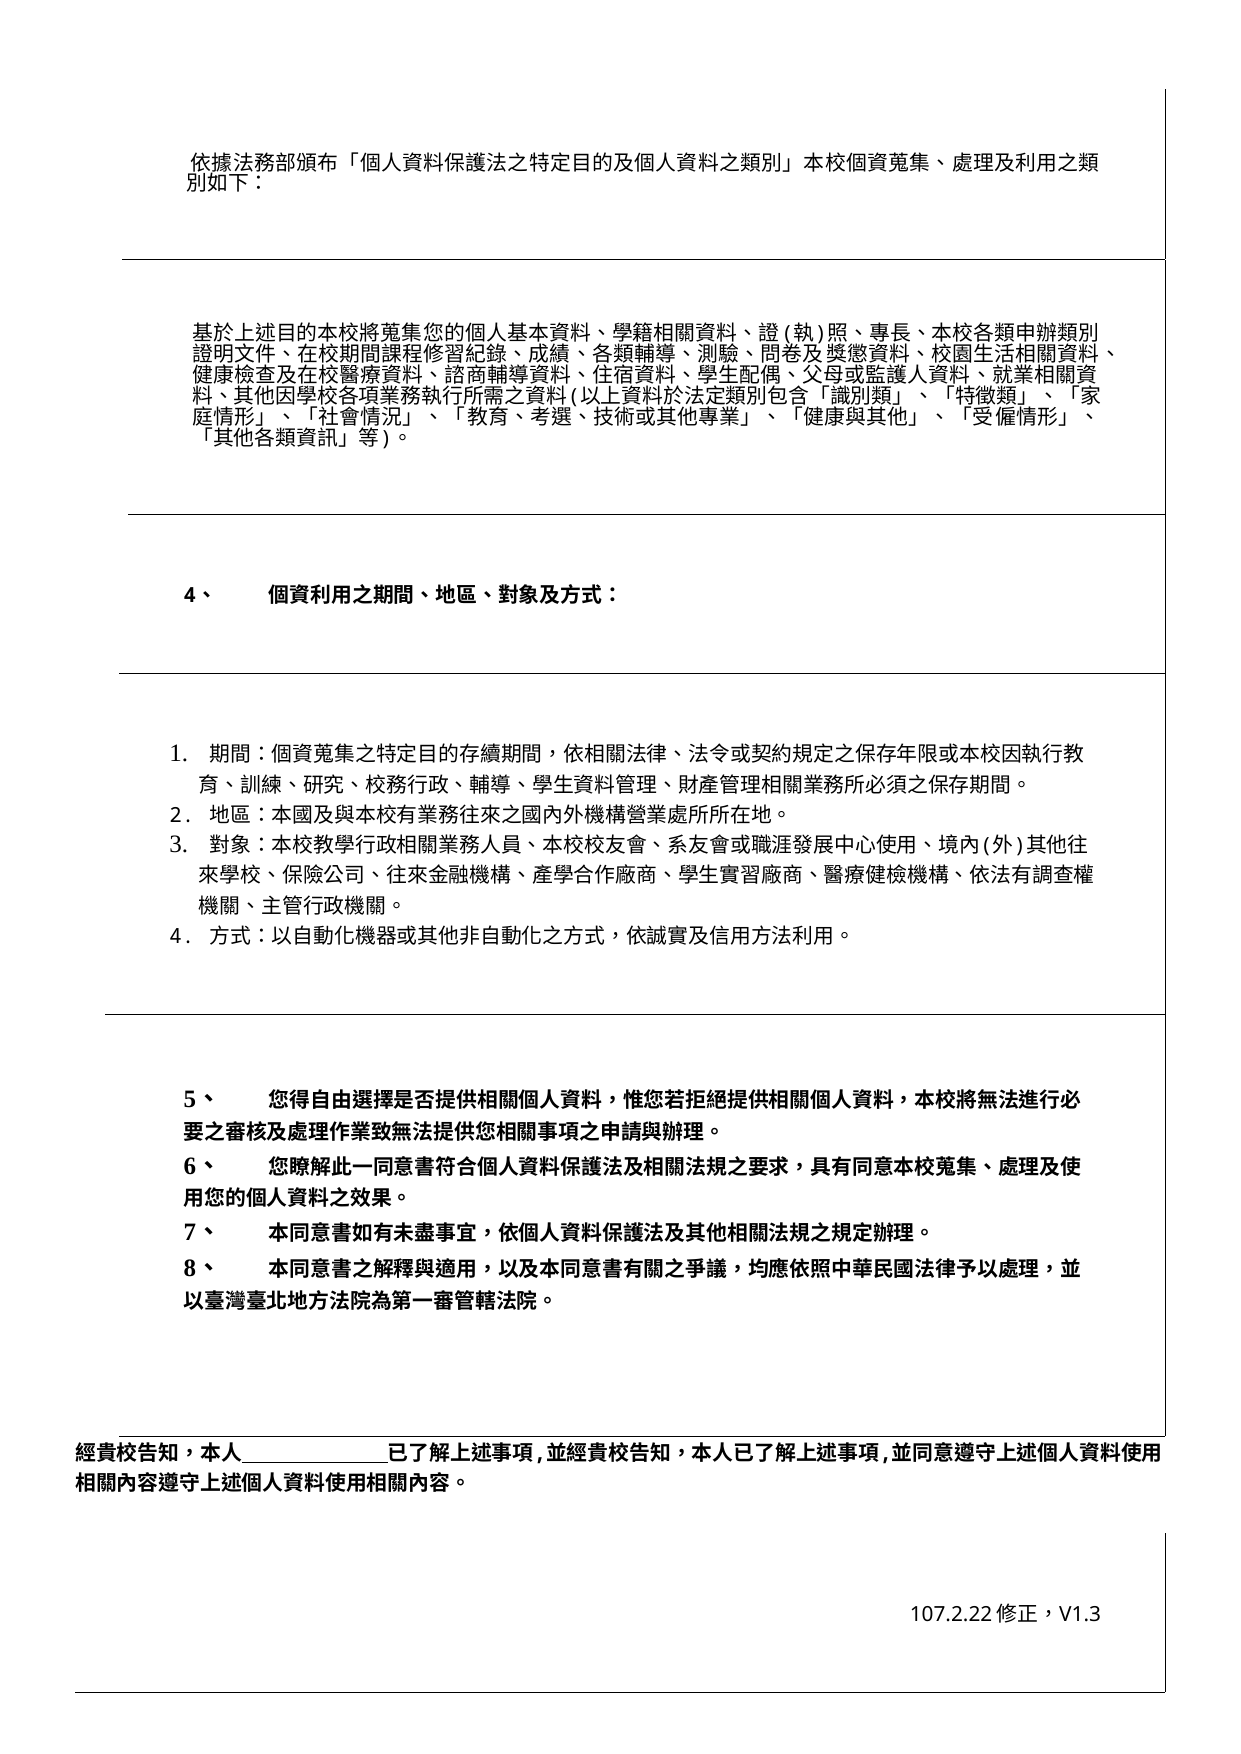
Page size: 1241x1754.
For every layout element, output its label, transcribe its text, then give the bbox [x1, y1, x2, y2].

list 方式：以自動化機器或其他非自動化之方式，依誠實及信用方法利用。 [104, 919, 1165, 1014]
list 您得自由選擇是否提供相關個人資料，惟您若拒絕提供相關個人資料，本校將無法進行必要之審核及處理作業致無法提供您相關事項之申請與辦理。 [119, 1014, 1165, 1145]
list 您瞭解此一同意書符合個人資料保護法及相關法規之要求，具有同意本校蒐集、處理及使用您的個人資料之效果。 [119, 1145, 1165, 1212]
list 期間：個資蒐集之特定目的存續期間，依相關法律、法令或契約規定之保存年限或本校因執行教育、訓練、研究、校務行政、輔導、學生資料管理、財產管理相關業務所必須之保存期間。 [104, 673, 1165, 798]
list 本同意書如有未盡事宜，依個人資料保護法及其他相關法規之規定辦理。 [119, 1212, 1165, 1248]
list 個資利用之期間、地區、對象及方式： [119, 514, 1165, 673]
text 經貴校告知，本人 已了解上述事項,並經貴校告知，本人已了解上述事項,並同意遵守上述個人資料使用相關內容遵守上述個人資料使用相關內容。 [75, 1436, 1165, 1496]
text 依據法務部頒布「個人資料保護法之特定目的及個人資料之類別」本校個資蒐集、處理及利用之類別如下： [122, 89, 1165, 259]
list 地區：本國及與本校有業務往來之國內外機構營業處所所在地。 [104, 798, 1165, 828]
list 對象：本校教學行政相關業務人員、本校校友會、系友會或職涯發展中心使用、境內(外)其他往來學校、保險公司、往來金融機構、產學合作廠商、學生實習廠商、醫療健檢機構、依法有調查權機關、主管行政機關。 [104, 828, 1165, 919]
text 基於上述目的本校將蒐集您的個人基本資料、學籍相關資料、證(執)照、專長、本校各類申辦類別證明文件、在校期間課程修習紀錄、成績、各類輔導、測驗、問卷及獎懲資料、校園生活相關資料、健康檢查及在校醫療資料、諮商輔導資料、住宿資料、學生配偶、父母或監護人資料、就業相關資料、其他因學校各項業務執行所需之資料(以上資料於法定類別包含「識別類」、「特徵類」、「家庭情形」、「社會情況」、「教育、考選、技術或其他專業」、「健康與其他」、「受僱情形」、「其他各類資訊」等)。 [127, 259, 1165, 514]
list 本同意書之解釋與適用，以及本同意書有關之爭議，均應依照中華民國法律予以處理，並以臺灣臺北地方法院為第一審管轄法院。 [119, 1248, 1165, 1314]
